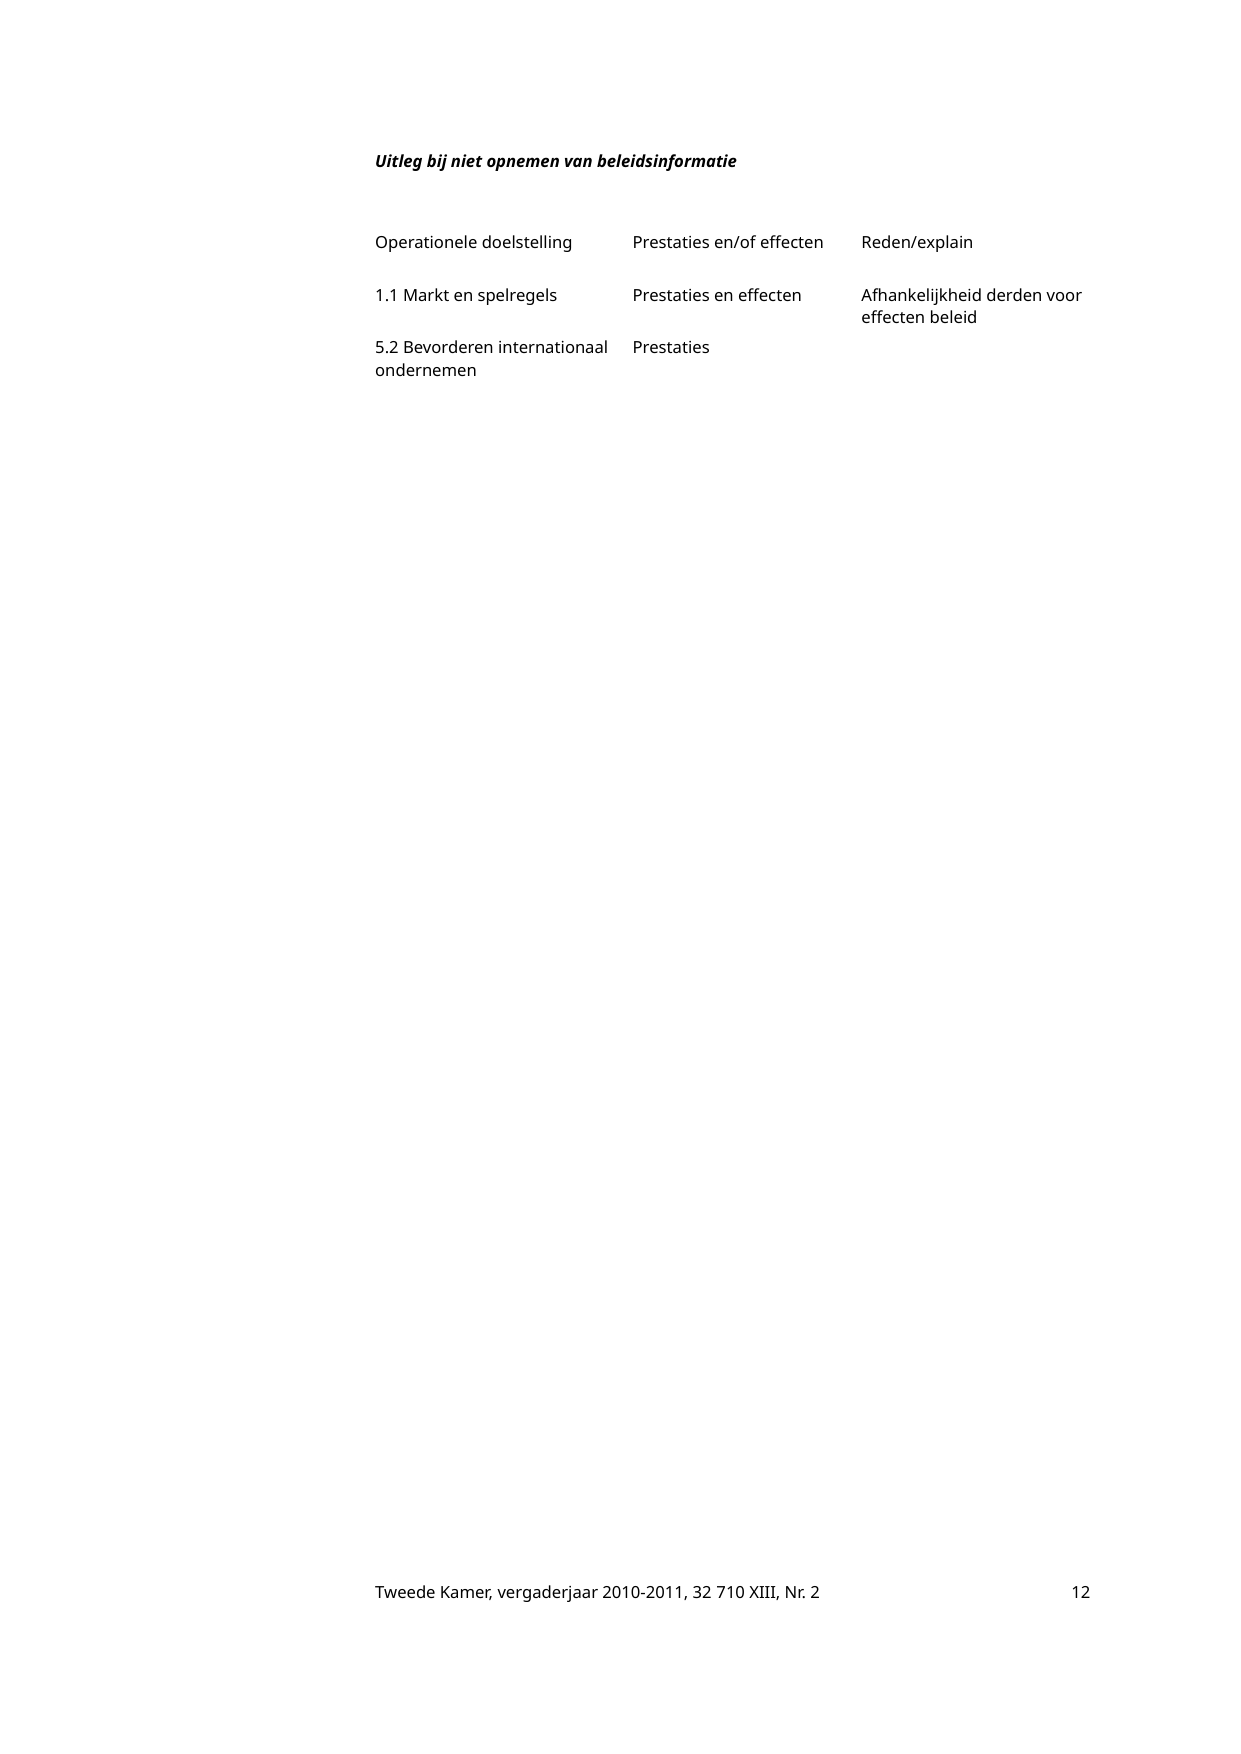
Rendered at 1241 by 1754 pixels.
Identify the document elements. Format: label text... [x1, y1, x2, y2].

table_header Reden/explain [861, 231, 1090, 283]
table_cell Prestaties en effecten Prestaties [633, 283, 861, 411]
table_header Prestaties en/of effecten [633, 231, 861, 283]
text Uitleg bij niet opnemen van beleidsinformatie [375, 150, 1090, 173]
table_header Operationele doelstelling [375, 231, 632, 283]
table_cell Afhankelijkheid derden voor effecten beleid [861, 283, 1090, 411]
table_cell 1.1 Markt en spelregels 5.2 Bevorderen internationaal ondernemen [375, 283, 632, 411]
